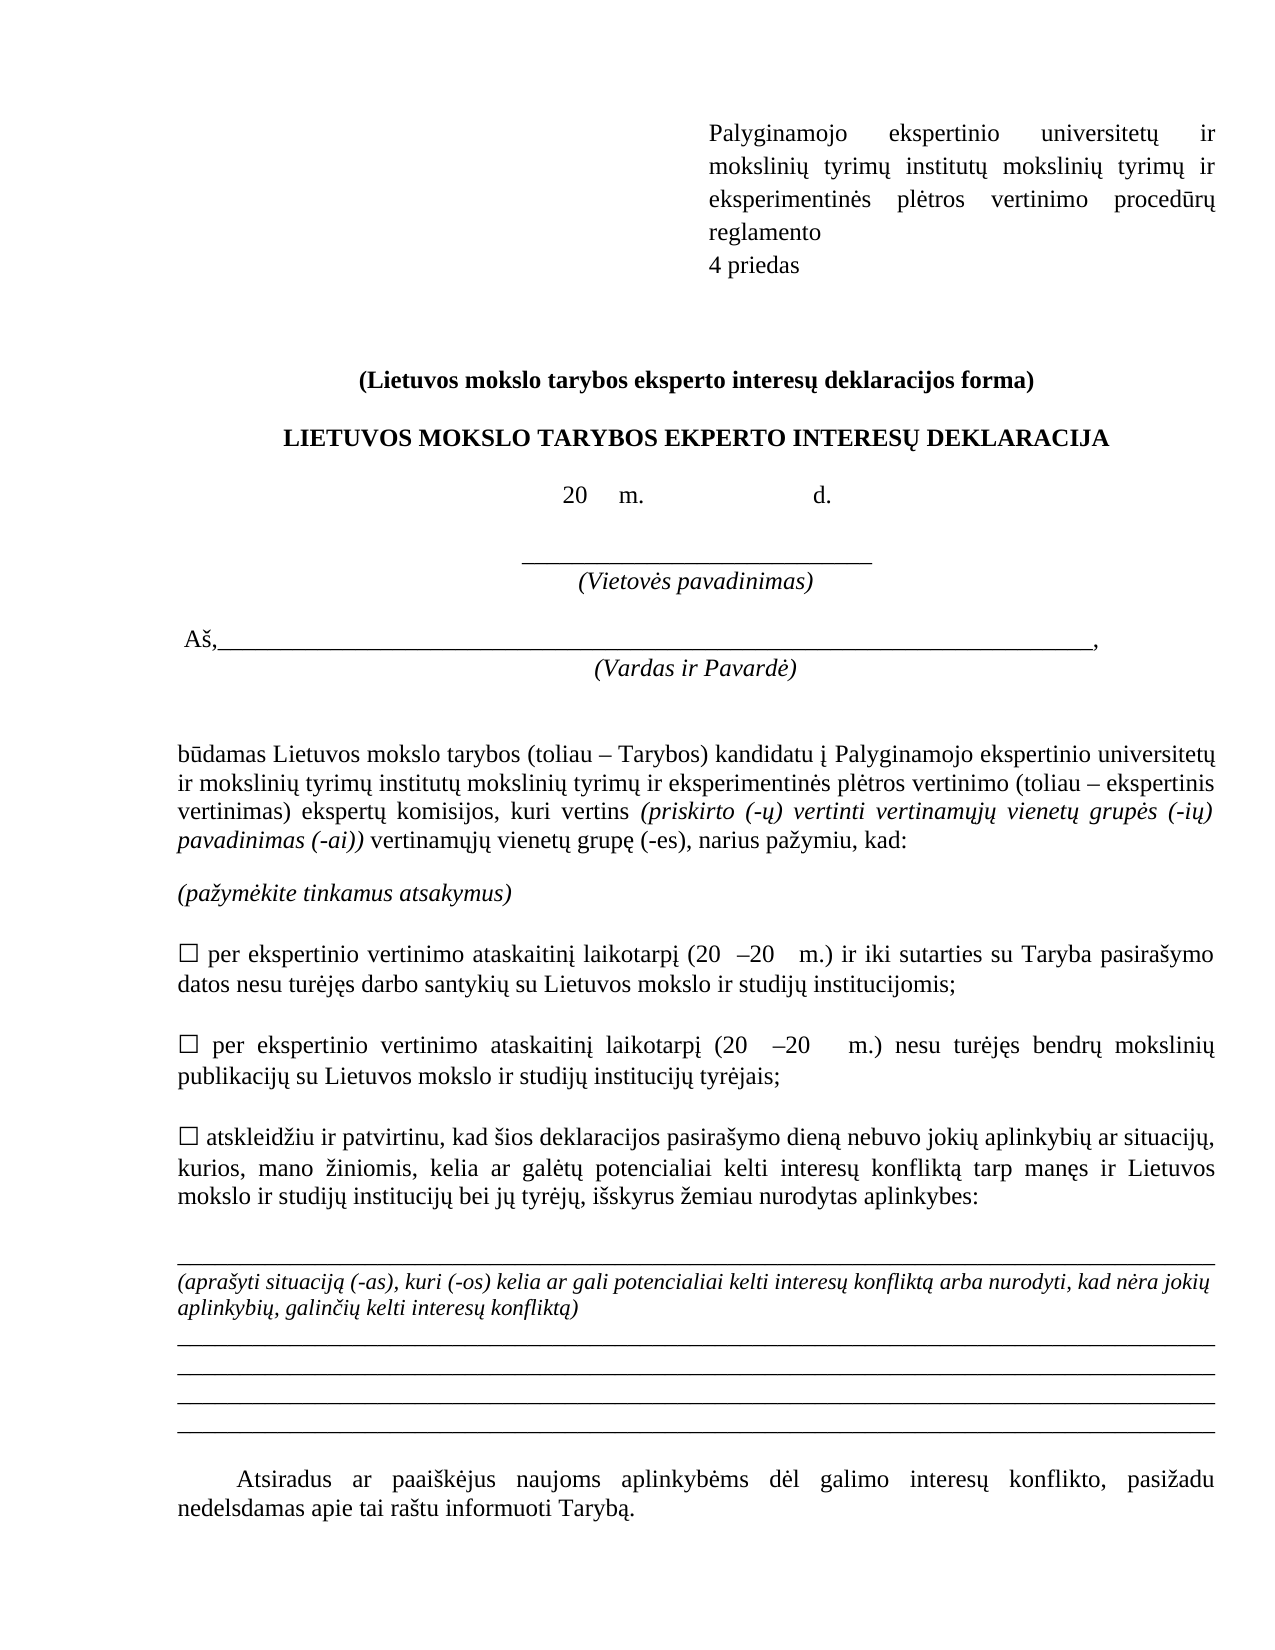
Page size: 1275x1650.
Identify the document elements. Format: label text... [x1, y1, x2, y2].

text Atsiradus ar paaiškėjus naujoms aplinkybėms dėl galimo interesų konflikto, pasižadu nedelsdamas apie tai raštu informuoti Tarybą. [177, 1464, 1216, 1522]
text 4 priedas [709, 250, 1216, 279]
text ☐ atskleidžiu ir patvirtinu, kad šios deklaracijos pasirašymo dieną nebuvo jokių aplinkybių ar situacijų, kurios, mano žiniomis, kelia ar galėtų potencialiai kelti interesų konfliktą tarp manęs ir Lietuvos mokslo ir studijų institucijų bei jų tyrėjų, išskyrus žemiau nurodytas aplinkybes: [177, 1119, 1216, 1210]
text 20 m. d. [177, 480, 1217, 509]
text (Vardas ir Pavardė) [177, 653, 1216, 681]
text (Vietovės pavadinimas) [177, 566, 1217, 595]
text LIETUVOS MOKSLO TARYBOS EKPERTO INTERESŲ DEKLARACIJA [177, 423, 1216, 451]
text būdamas Lietuvos mokslo tarybos (toliau – Tarybos) kandidatu į Palyginamojo ekspertinio universitetų ir mokslinių tyrimų institutų mokslinių tyrimų ir eksperimentinės plėtros vertinimo (toliau – ekspertinis vertinimas) ekspertų komisijos, kuri vertins (priskirto (-ų) vertinti vertinamųjų vienetų grupės (-ių) pavadinimas (-ai)) vertinamųjų vienetų grupę (-es), narius pažymiu, kad: [177, 739, 1216, 854]
text Palyginamojo ekspertinio universitetų ir mokslinių tyrimų institutų mokslinių tyrimų ir eksperimentinės plėtros vertinimo procedūrų reglamento [709, 118, 1216, 246]
text Aš,______________________________________________________________________, [177, 624, 1217, 653]
text ____________________________________________________________________________________________________________________________________________________________________________________________________________________________________________________________________________________________________________________________________________ [177, 1320, 1216, 1435]
text ____________________________ [177, 538, 1217, 566]
text ___________________________________________________________________________________ (aprašyti situaciją (-as), kuri (-os) kelia ar gali potencialiai kelti interesų konfliktą arba nurodyti, kad nėra jokių aplinkybių, galinčių kelti interesų konfliktą) [177, 1239, 1216, 1320]
text ☐ per ekspertinio vertinimo ataskaitinį laikotarpį (20 –20 m.) ir iki sutarties su Taryba pasirašymo datos nesu turėjęs darbo santykių su Lietuvos mokslo ir studijų institucijomis; [177, 936, 1216, 998]
text (pažymėkite tinkamus atsakymus) [177, 878, 1216, 907]
text (Lietuvos mokslo tarybos eksperto interesų deklaracijos forma) [177, 365, 1216, 394]
text ☐ per ekspertinio vertinimo ataskaitinį laikotarpį (20 –20 m.) nesu turėjęs bendrų mokslinių publikacijų su Lietuvos mokslo ir studijų institucijų tyrėjais; [177, 1027, 1216, 1090]
